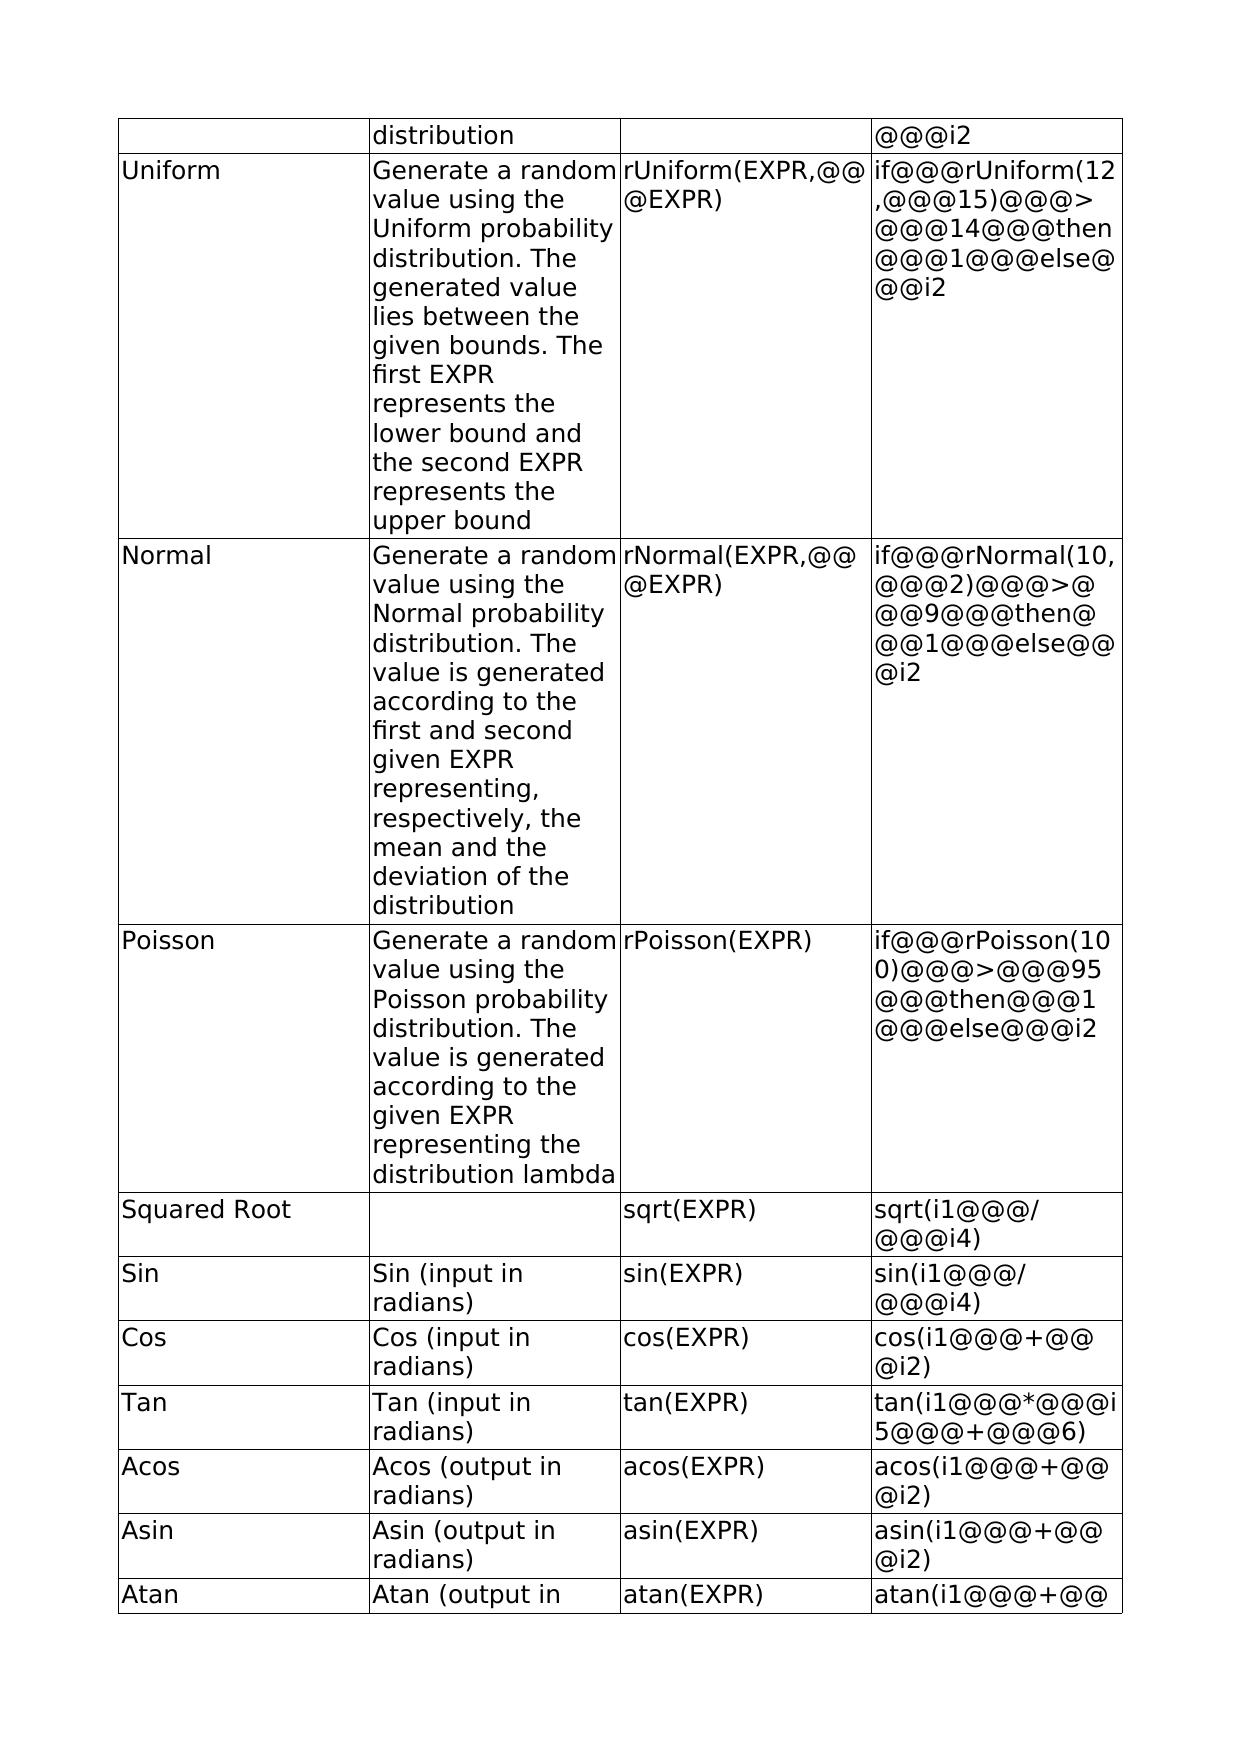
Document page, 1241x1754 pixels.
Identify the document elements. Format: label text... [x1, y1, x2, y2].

table_cell atan(EXPR) [621, 1579, 871, 1613]
table_cell Normal [119, 539, 369, 923]
table_cell Acos (output in radians) [370, 1450, 620, 1513]
table_cell Generate a random value using the Poisson probability distribution. The value is generated according to the given EXPR representing the distribution lambda [370, 925, 620, 1192]
table_cell [370, 1193, 620, 1256]
table_cell Asin (output in radians) [370, 1514, 620, 1577]
table_cell tan(EXPR) [621, 1386, 871, 1449]
table_cell sin(i1@@@/@@@i4) [872, 1257, 1122, 1320]
table_cell sqrt(EXPR) [621, 1193, 871, 1256]
table_cell [621, 119, 871, 153]
table_cell rPoisson(EXPR) [621, 925, 871, 1192]
table_cell rNormal(EXPR,@@@EXPR) [621, 539, 871, 923]
table_cell asin(i1@@@+@@@i2) [872, 1514, 1122, 1577]
table_cell Tan (input in radians) [370, 1386, 620, 1449]
table_cell distribution [370, 119, 620, 153]
table_cell Generate a random value using the Normal probability distribution. The value is generated according to the first and second given EXPR representing, respectively, the mean and the deviation of the distribution [370, 539, 620, 923]
table_cell Asin [119, 1514, 369, 1577]
table_cell cos(i1@@@+@@@i2) [872, 1321, 1122, 1385]
table_cell Generate a random value using the Uniform probability distribution. The generated value lies between the given bounds. The first EXPR represents the lower bound and the second EXPR represents the upper bound [370, 154, 620, 538]
table_cell atan(i1@@@+@@ [872, 1579, 1122, 1613]
table_cell [119, 119, 369, 153]
table_cell sqrt(i1@@@/@@@i4) [872, 1193, 1122, 1256]
table_cell acos(EXPR) [621, 1450, 871, 1513]
table_cell tan(i1@@@*@@@i5@@@+@@@6) [872, 1386, 1122, 1449]
table_cell @@@i2 [872, 119, 1122, 153]
table_cell sin(EXPR) [621, 1257, 871, 1320]
table_cell Uniform [119, 154, 369, 538]
table_cell Atan (output in [370, 1579, 620, 1613]
table_cell Cos (input in radians) [370, 1321, 620, 1385]
table_cell acos(i1@@@+@@@i2) [872, 1450, 1122, 1513]
table_cell if@@@rPoisson(100)@@@>@@@95@@@then@@@1@@@else@@@i2 [872, 925, 1122, 1192]
table_cell Sin (input in radians) [370, 1257, 620, 1320]
table_cell asin(EXPR) [621, 1514, 871, 1577]
table_cell rUniform(EXPR,@@@EXPR) [621, 154, 871, 538]
table_cell Tan [119, 1386, 369, 1449]
table_cell Sin [119, 1257, 369, 1320]
table_cell cos(EXPR) [621, 1321, 871, 1385]
table_cell Squared Root [119, 1193, 369, 1256]
table_cell Atan [119, 1579, 369, 1613]
table_cell Cos [119, 1321, 369, 1385]
table_cell Acos [119, 1450, 369, 1513]
table_cell Poisson [119, 925, 369, 1192]
table_cell if@@@rNormal(10,@@@2)@@@>@@@9@@@then@@@1@@@else@@@i2 [872, 539, 1122, 923]
table_cell if@@@rUniform(12,@@@15)@@@>@@@14@@@then@@@1@@@else@@@i2 [872, 154, 1122, 538]
